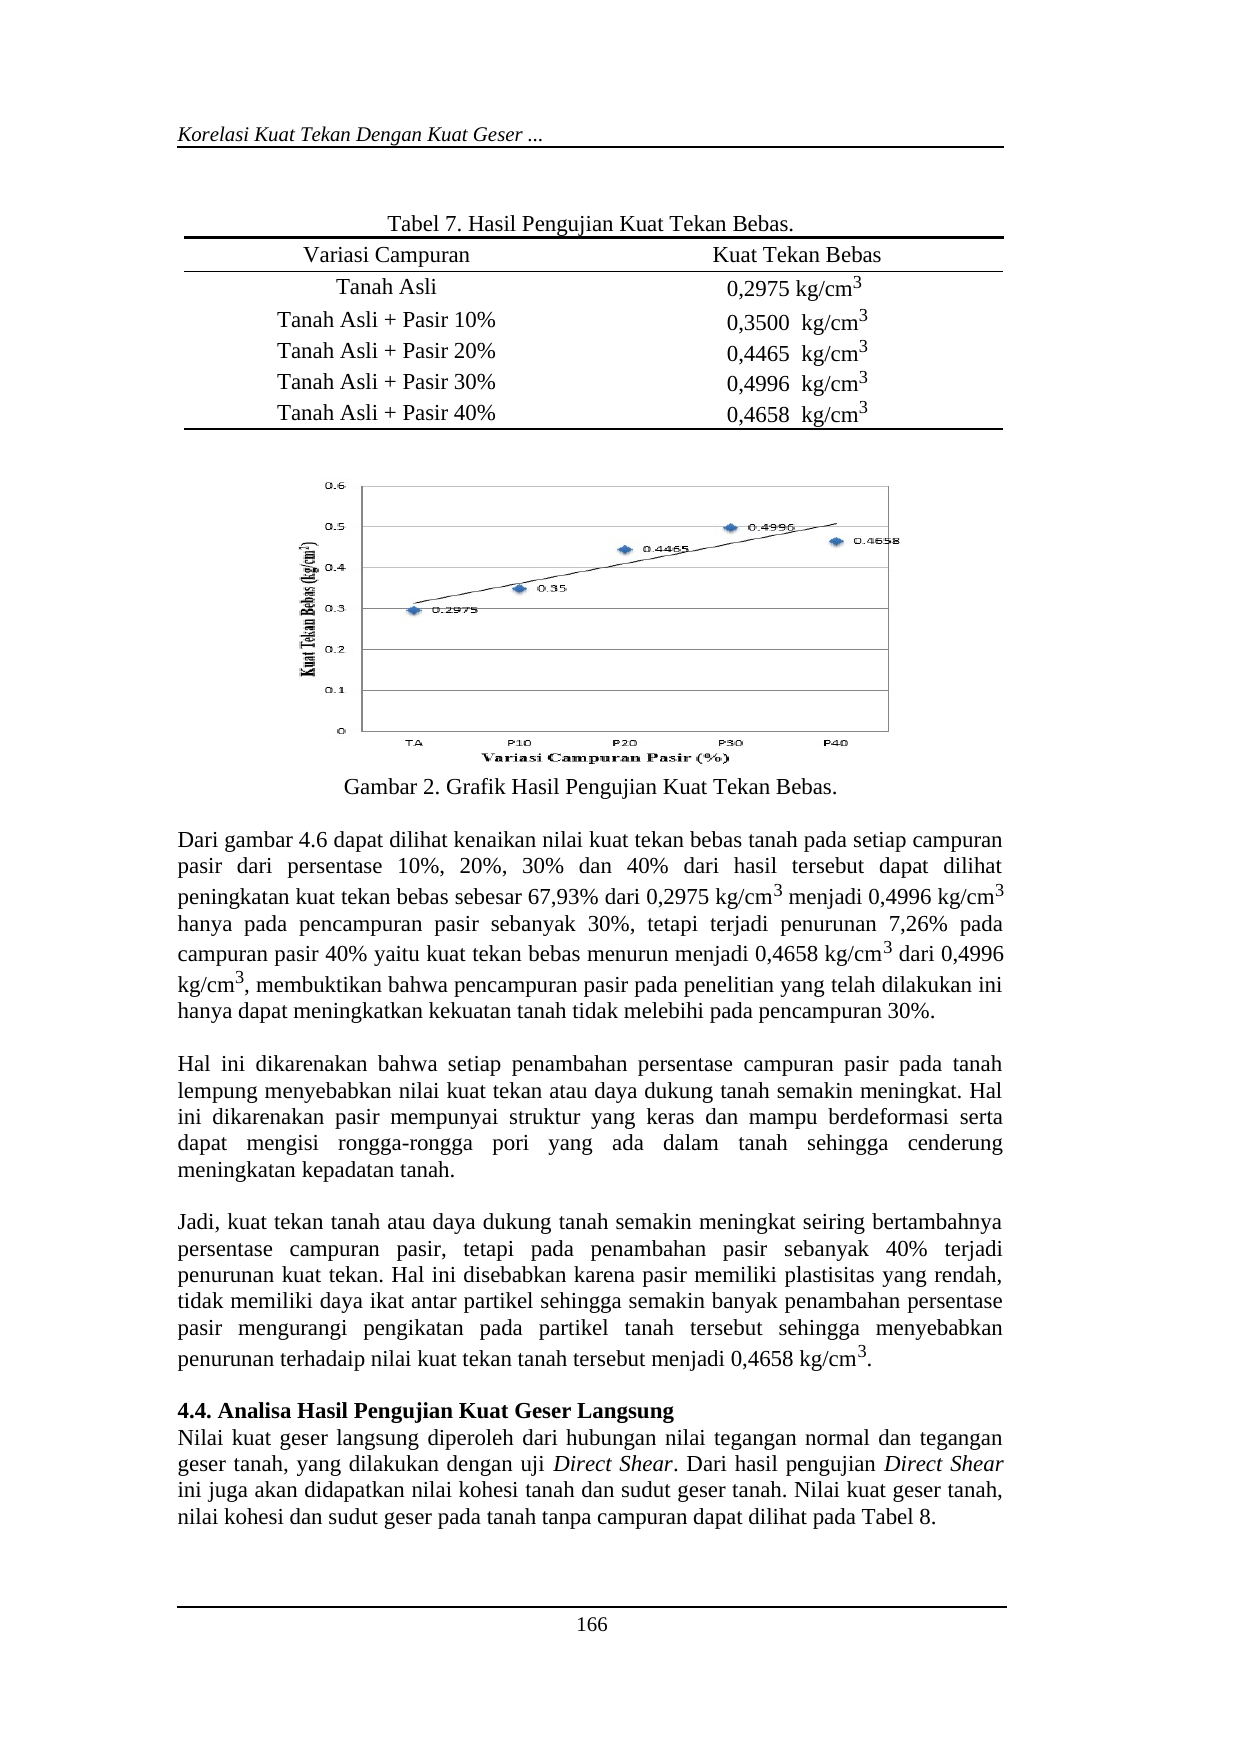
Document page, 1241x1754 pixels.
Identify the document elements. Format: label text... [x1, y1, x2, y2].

table_cell 0,2975 kg/cm3 [590, 272, 1003, 302]
text Nilai kuat geser langsung diperoleh dari hubungan nilai tegangan normal dan tegangan geser tanah, yang dilakukan dengan uji Direct Shear. Dari hasil pengujian Direct Shear ini juga akan didapatkan nilai kohesi tanah dan sudut geser tanah. Nilai kuat geser tanah, nilai kohesi dan sudut geser pada tanah tanpa campuran dapat dilihat pada Tabel 8. [177, 1424, 1004, 1529]
table_cell Tanah Asli + Pasir 10% [184, 304, 590, 335]
table_cell 0,3500 kg/cm3 [590, 304, 1003, 335]
table_cell Tanah Asli + Pasir 20% [184, 335, 590, 366]
table_cell 0,4658 kg/cm3 [590, 397, 1003, 428]
table_header Variasi Campuran [184, 239, 590, 271]
table_cell Tanah Asli [184, 272, 590, 302]
table_cell Tanah Asli + Pasir 30% [184, 366, 590, 397]
text Tabel 7. Hasil Pengujian Kuat Tekan Bebas. [177, 209, 1004, 236]
text 4.4. Analisa Hasil Pengujian Kuat Geser Langsung [177, 1397, 1004, 1424]
text Dari gambar 4.6 dapat dilihat kenaikan nilai kuat tekan bebas tanah pada setiap campuran pasir dari persentase 10%, 20%, 30% dan 40% dari hasil tersebut dapat dilihat peningkatan kuat tekan bebas sebesar 67,93% dari 0,2975 kg/cm3 menjadi 0,4996 kg/cm3 hanya pada pencampuran pasir sebanyak 30%, tetapi terjadi penurunan 7,26% pada campuran pasir 40% yaitu kuat tekan bebas menurun menjadi 0,4658 kg/cm3 dari 0,4996 kg/cm3, membuktikan bahwa pencampuran pasir pada penelitian yang telah dilakukan ini hanya dapat meningkatkan kekuatan tanah tidak melebihi pada pencampuran 30%. [177, 826, 1004, 1024]
text Gambar 2. Grafik Hasil Pengujian Kuat Tekan Bebas. [177, 457, 1004, 800]
text Hal ini dikarenakan bahwa setiap penambahan persentase campuran pasir pada tanah lempung menyebabkan nilai kuat tekan atau daya dukung tanah semakin meningkat. Hal ini dikarenakan pasir mempunyai struktur yang keras dan mampu berdeformasi serta dapat mengisi rongga-rongga pori yang ada dalam tanah sehingga cenderung meningkatan kepadatan tanah. [177, 1050, 1004, 1182]
table_cell 0,4996 kg/cm3 [590, 366, 1003, 397]
table_cell Tanah Asli + Pasir 40% [184, 397, 590, 428]
picture [287, 470, 922, 774]
table_header Kuat Tekan Bebas [590, 239, 1004, 271]
text Jadi, kuat tekan tanah atau daya dukung tanah semakin meningkat seiring bertambahnya persentase campuran pasir, tetapi pada penambahan pasir sebanyak 40% terjadi penurunan kuat tekan. Hal ini disebabkan karena pasir memiliki plastisitas yang rendah, tidak memiliki daya ikat antar partikel sehingga semakin banyak penambahan persentase pasir mengurangi pengikatan pada partikel tanah tersebut sehingga menyebabkan penurunan terhadaip nilai kuat tekan tanah tersebut menjadi 0,4658 kg/cm3. [177, 1208, 1004, 1371]
table_cell 0,4465 kg/cm3 [590, 335, 1003, 366]
